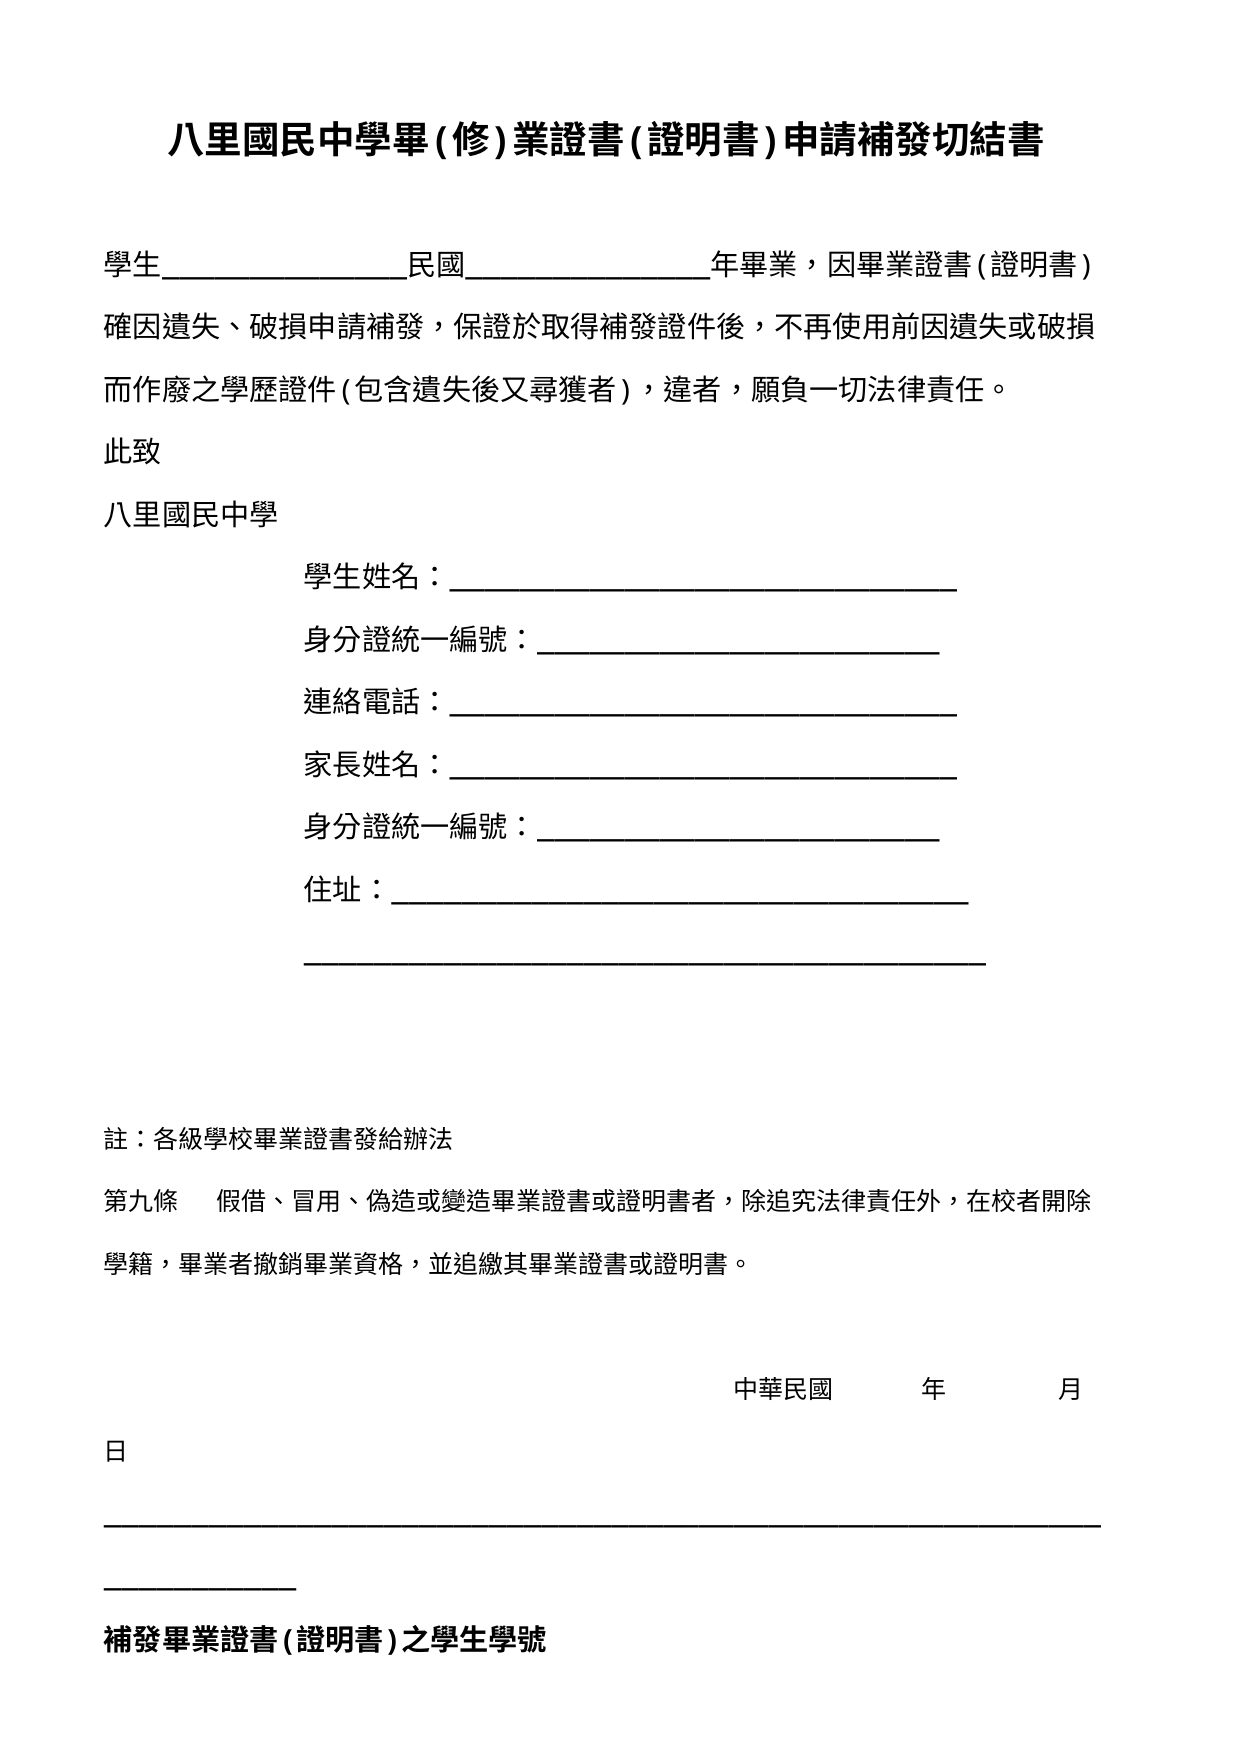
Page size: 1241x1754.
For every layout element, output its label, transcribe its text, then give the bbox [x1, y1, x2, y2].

text ____________________________________________________________________ [103, 1471, 1107, 1596]
text 中華民國 年 月 日 [103, 1346, 1107, 1471]
text 此致 [103, 408, 1107, 471]
text 八里國民中學畢(修)業證書(證明書)申請補發切結書 [103, 96, 1107, 158]
text 八里國民中學 [103, 471, 1107, 533]
text 學生______________民國______________年畢業，因畢業證書(證明書)確因遺失、破損申請補發，保證於取得補發證件後，不再使用前因遺失或破損而作廢之學歷證件(包含遺失後又尋獲者)，違者，願負一切法律責任。 [103, 221, 1107, 408]
text 身分證統一編號：_______________________ [303, 596, 1107, 658]
text 學生姓名：_____________________________ [303, 533, 1107, 596]
text 連絡電話：_____________________________ [303, 658, 1107, 721]
text 住址：_________________________________ [303, 846, 1107, 908]
text 家長姓名：_____________________________ [303, 721, 1107, 783]
text 身分證統一編號：_______________________ [303, 783, 1107, 846]
text _______________________________________ [303, 908, 1107, 971]
text 補發畢業證書(證明書)之學生學號 [103, 1596, 1107, 1658]
text 註：各級學校畢業證書發給辦法 [103, 1096, 1107, 1158]
text 第九條 假借、冒用、偽造或變造畢業證書或證明書者，除追究法律責任外，在校者開除學籍，畢業者撤銷畢業資格，並追繳其畢業證書或證明書。 [103, 1158, 1107, 1283]
